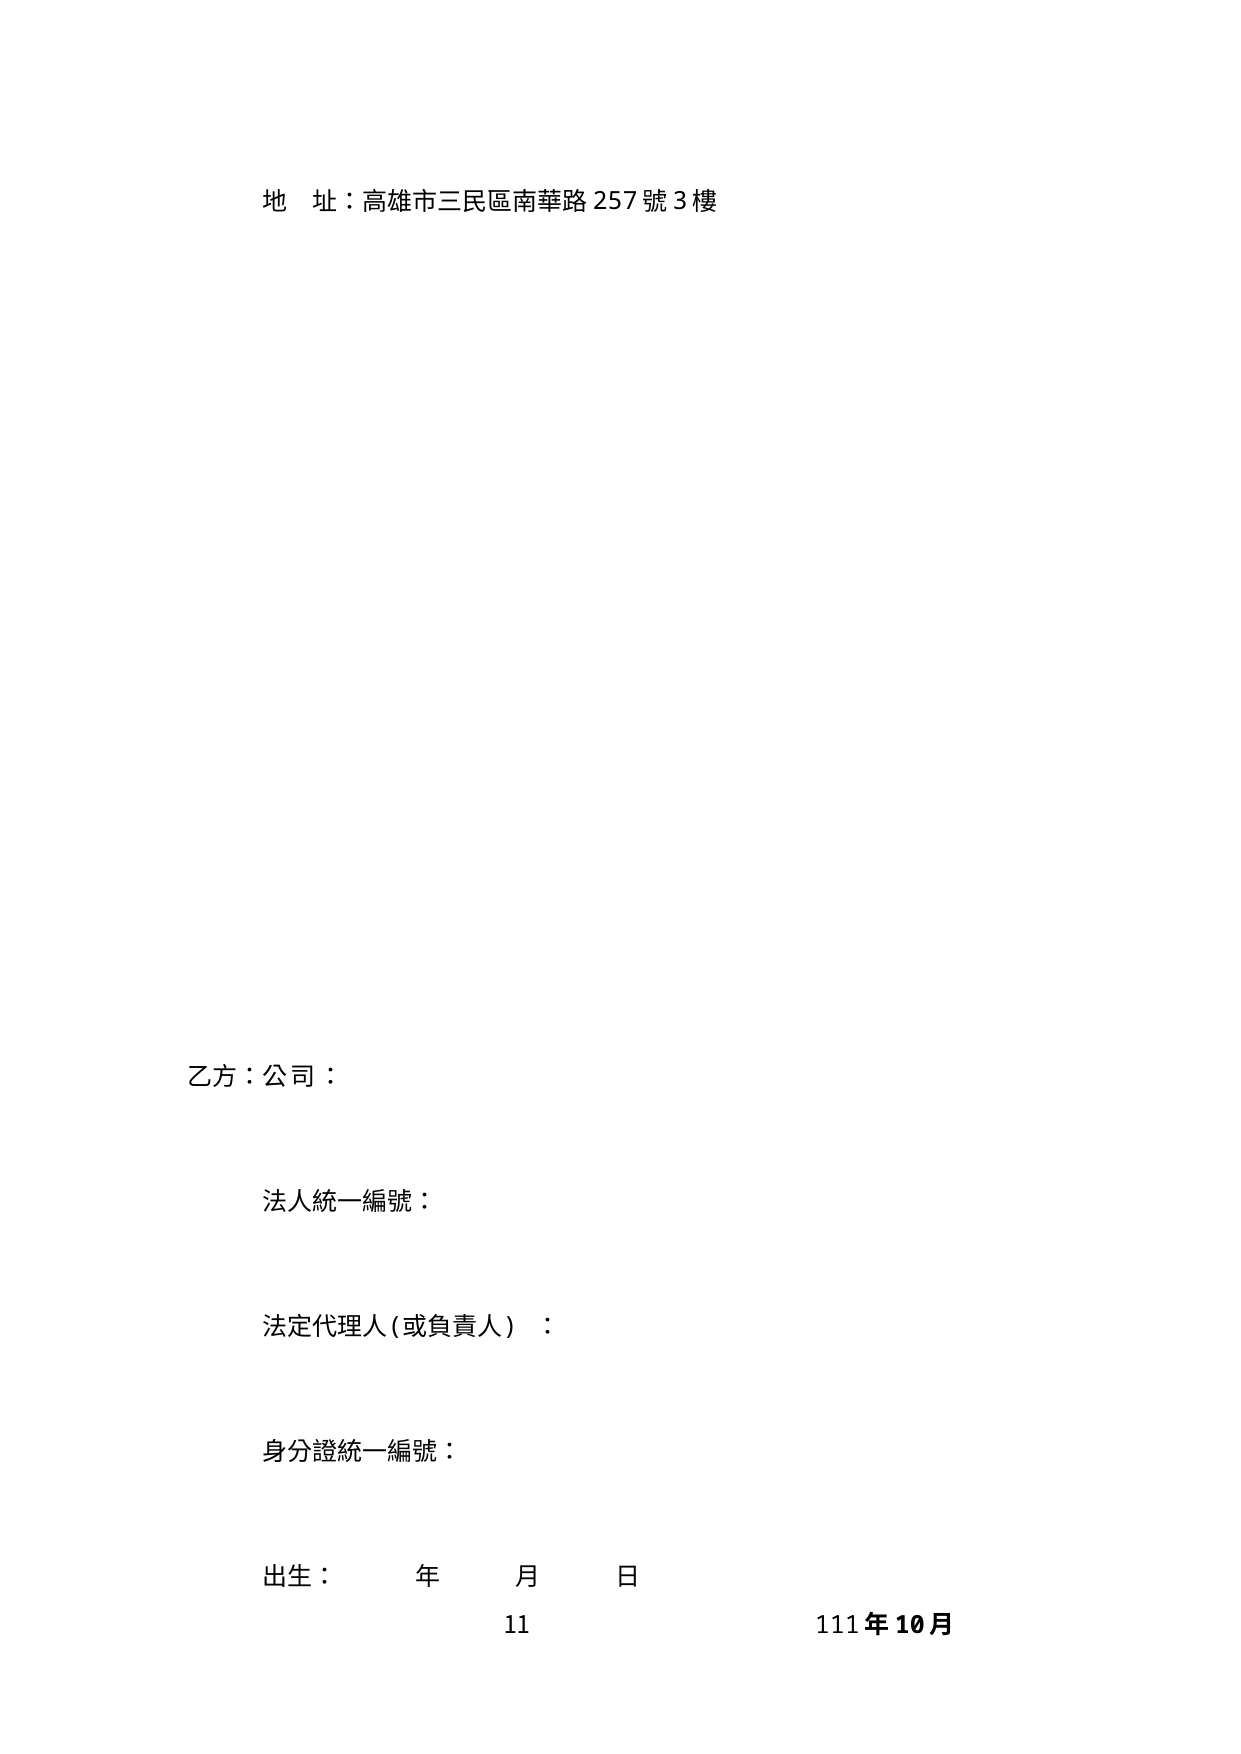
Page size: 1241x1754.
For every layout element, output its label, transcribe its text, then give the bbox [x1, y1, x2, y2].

text 乙方：公司： [187, 1033, 1053, 1096]
text 出生： 年 月 日 [262, 1533, 1053, 1596]
text 法定代理人(或負責人) ： [262, 1283, 1053, 1346]
text 身分證統一編號： [262, 1408, 1053, 1471]
text 地 址：高雄市三民區南華路257號3樓 [262, 158, 1053, 221]
text 法人統一編號： [262, 1158, 1053, 1221]
